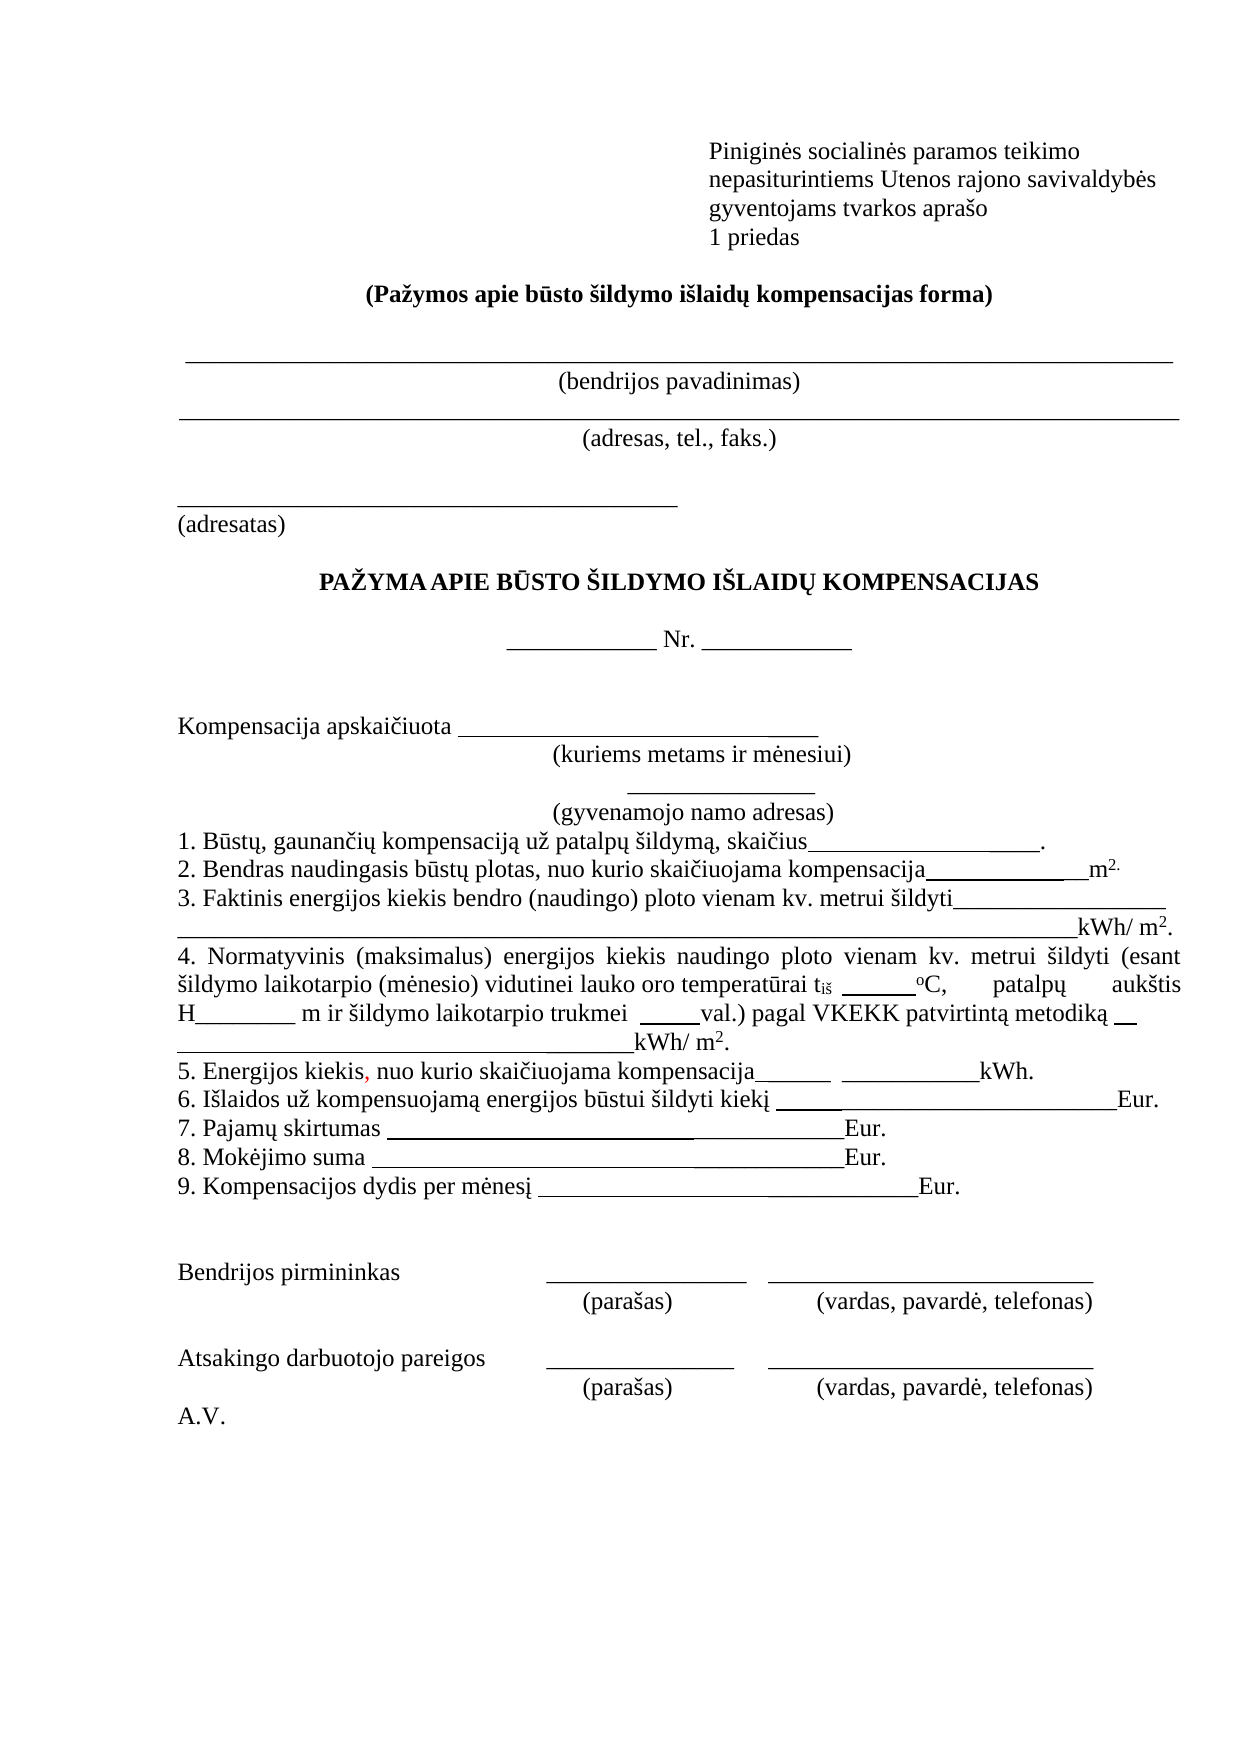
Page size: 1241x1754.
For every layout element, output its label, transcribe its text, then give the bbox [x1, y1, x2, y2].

text _______________ [177, 768, 1181, 797]
text (adresatas) [177, 509, 1181, 538]
text 7. Pajamų skirtumas ____________Eur. [177, 1113, 1181, 1142]
text Atsakingo darbuotojo pareigos _______________ __________________________ [177, 1343, 1181, 1372]
text (parašas) (vardas, pavardė, telefonas) [447, 1372, 1181, 1401]
text (parašas) (vardas, pavardė, telefonas) [447, 1286, 1181, 1314]
text 4. Normatyvinis (maksimalus) energijos kiekis naudingo ploto vienam kv. metrui šildyti (esant šildymo laikotarpio (mėnesio) vidutinei lauko oro temperatūrai tiš oC, patalpų aukštis H________ m ir šildymo laikotarpio trukmei val.) pagal VKEKK patvirtintą metodiką _______kWh/ m2. [177, 941, 1181, 1056]
text 2. Bendras naudingasis būstų plotas, nuo kurio skaičiuojama kompensacija __m2. [177, 854, 1181, 883]
text (adresas, tel., faks.) [177, 423, 1181, 452]
text Kompensacija apskaičiuota ____ [177, 711, 1181, 739]
text A.V. [177, 1401, 1181, 1429]
text (Pažymos apie būsto šildymo išlaidų kompensacijas forma) [177, 279, 1181, 308]
text PAŽYMA apie būsto šildymo išlaidų kompensacijas [177, 567, 1181, 596]
text ________________________________________________________________________kWh/ m2. [177, 912, 1181, 941]
text 8. Mokėjimo suma ____________Eur. [177, 1142, 1181, 1171]
text (gyvenamojo namo adresas) [507, 797, 1181, 826]
text 5. Energijos kiekis, nuo kurio skaičiuojama kompensacija _____ ___________kWh. [177, 1056, 1181, 1084]
text Piniginės socialinės paramos teikimo nepasiturintiems Utenos rajono savivaldybės gyventojams tvarkos aprašo [709, 136, 1181, 222]
text 9. Kompensacijos dydis per mėnesį ____________Eur. [177, 1171, 1181, 1199]
text (bendrijos pavadinimas) [177, 366, 1181, 394]
text 6. Išlaidos už kompensuojamą energijos būstui šildyti kiekį ______________________Eur. [177, 1084, 1181, 1113]
text _______________________________________________________________________________ [177, 337, 1181, 366]
text ________________________________________________________________________________ [118, 394, 1181, 423]
text (kuriems metams ir mėnesiui) [507, 739, 1181, 768]
text 3. Faktinis energijos kiekis bendro (naudingo) ploto vienam kv. metrui šildyti_________________ [177, 883, 1181, 912]
text 1. Būstų, gaunančių kompensaciją už patalpų šildymą, skaičius ____. [177, 826, 1181, 854]
text ________________________________________ [177, 481, 1181, 509]
text ____________ Nr. ____________ [177, 624, 1181, 653]
text 1 priedas [709, 222, 1181, 251]
text Bendrijos pirmininkas ________________ __________________________ [177, 1257, 1181, 1286]
